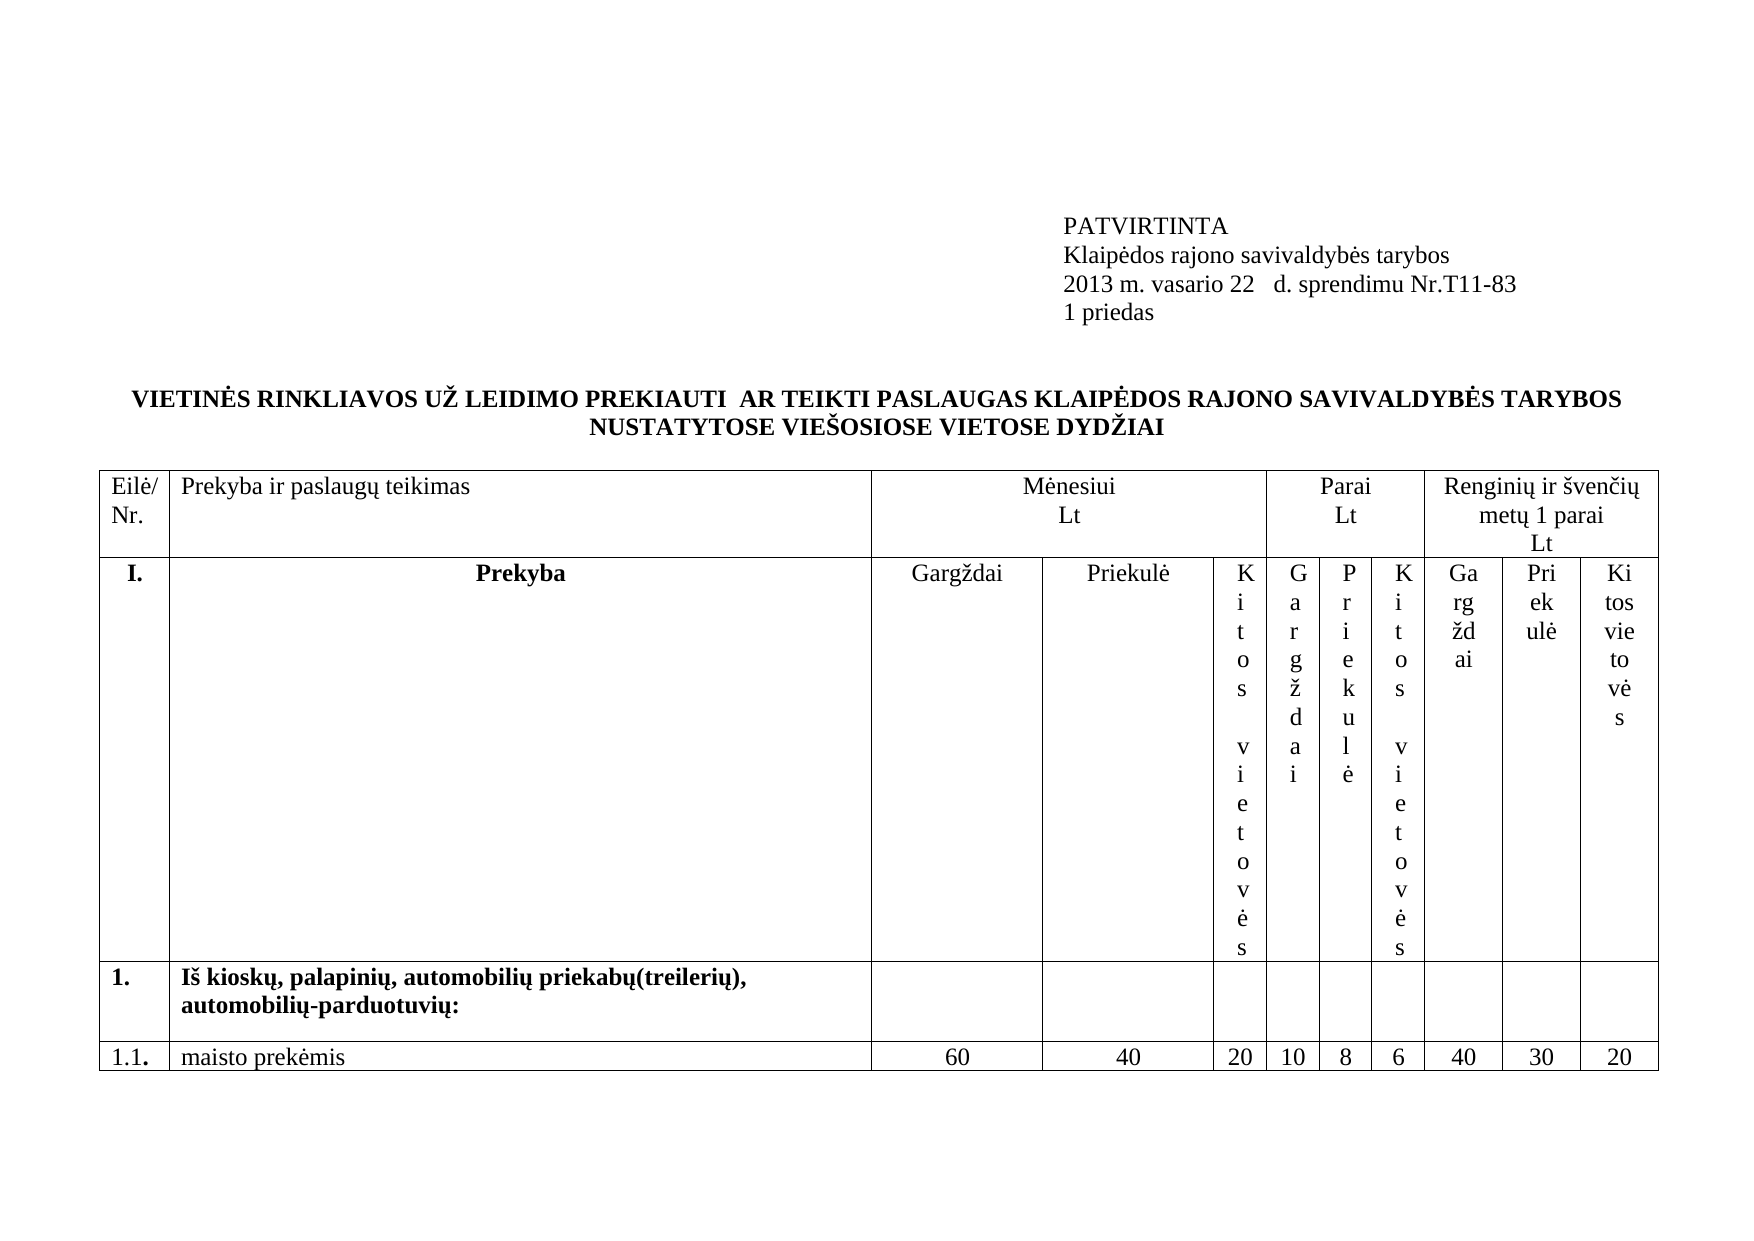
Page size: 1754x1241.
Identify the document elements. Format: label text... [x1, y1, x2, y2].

table_cell maisto prekėmis [170, 1042, 871, 1070]
text 1 priedas [118, 297, 1636, 326]
table_cell Iš kioskų, palapinių, automobilių priekabų(treilerių), automobilių-parduotuvių: [170, 962, 871, 1041]
table_cell Priekulė [1043, 558, 1213, 961]
text VIETINĖS RINKLIAVOS UŽ LEIDIMO PREKIAUTI AR TEIKTI PASLAUGAS KLAIPĖDOS RAJONO SAVIVALDYBĖS TARYBOS NUSTATYTOSE VIEŠOSIOSE VIETOSE DYDŽIAI [118, 384, 1636, 441]
table_cell [1503, 962, 1580, 1041]
table_cell [1425, 962, 1502, 1041]
table_cell [1043, 962, 1213, 1041]
table_cell [1372, 962, 1424, 1041]
table_cell [1214, 962, 1266, 1041]
table_cell Gargždai [1425, 558, 1502, 961]
table_cell Prekyba [170, 558, 871, 961]
table_header Renginių ir švenčių metų 1 parai Lt [1425, 471, 1658, 557]
table_cell 8 [1320, 1042, 1371, 1070]
table_cell Kitos vietovės [1581, 558, 1658, 961]
table_cell 6 [1372, 1042, 1424, 1070]
table_cell [1267, 962, 1319, 1041]
text 2013 m. vasario 22 d. sprendimu Nr.T11-83 [118, 269, 1636, 297]
table_cell 30 [1503, 1042, 1580, 1070]
table_cell 20 [1581, 1042, 1658, 1070]
table_cell [872, 962, 1042, 1041]
table_header Eilė/ Nr. [100, 471, 169, 557]
table_cell Gargždai [1267, 558, 1319, 961]
table_header Parai Lt [1267, 471, 1424, 557]
table_cell Kitos vietovės [1372, 558, 1424, 961]
table_header Prekyba ir paslaugų teikimas [170, 471, 871, 557]
table_cell [1581, 962, 1658, 1041]
table_header Mėnesiui Lt [872, 471, 1266, 557]
table_cell Priekulė [1503, 558, 1580, 961]
table_cell 1.1. [100, 1042, 169, 1070]
table_cell I. [100, 558, 169, 961]
text PATVIRTINTA [118, 211, 1636, 240]
table_cell 40 [1425, 1042, 1502, 1070]
table_cell [1320, 962, 1371, 1041]
table_cell 1. [100, 962, 169, 1041]
table_cell Kitos vietovės [1214, 558, 1266, 961]
table_cell 10 [1267, 1042, 1319, 1070]
table_cell 60 [872, 1042, 1042, 1070]
table_cell Priekulė [1320, 558, 1371, 961]
text Klaipėdos rajono savivaldybės tarybos [118, 240, 1636, 269]
table_cell Gargždai [872, 558, 1042, 961]
table_cell 40 [1043, 1042, 1213, 1070]
table_cell 20 [1214, 1042, 1266, 1070]
